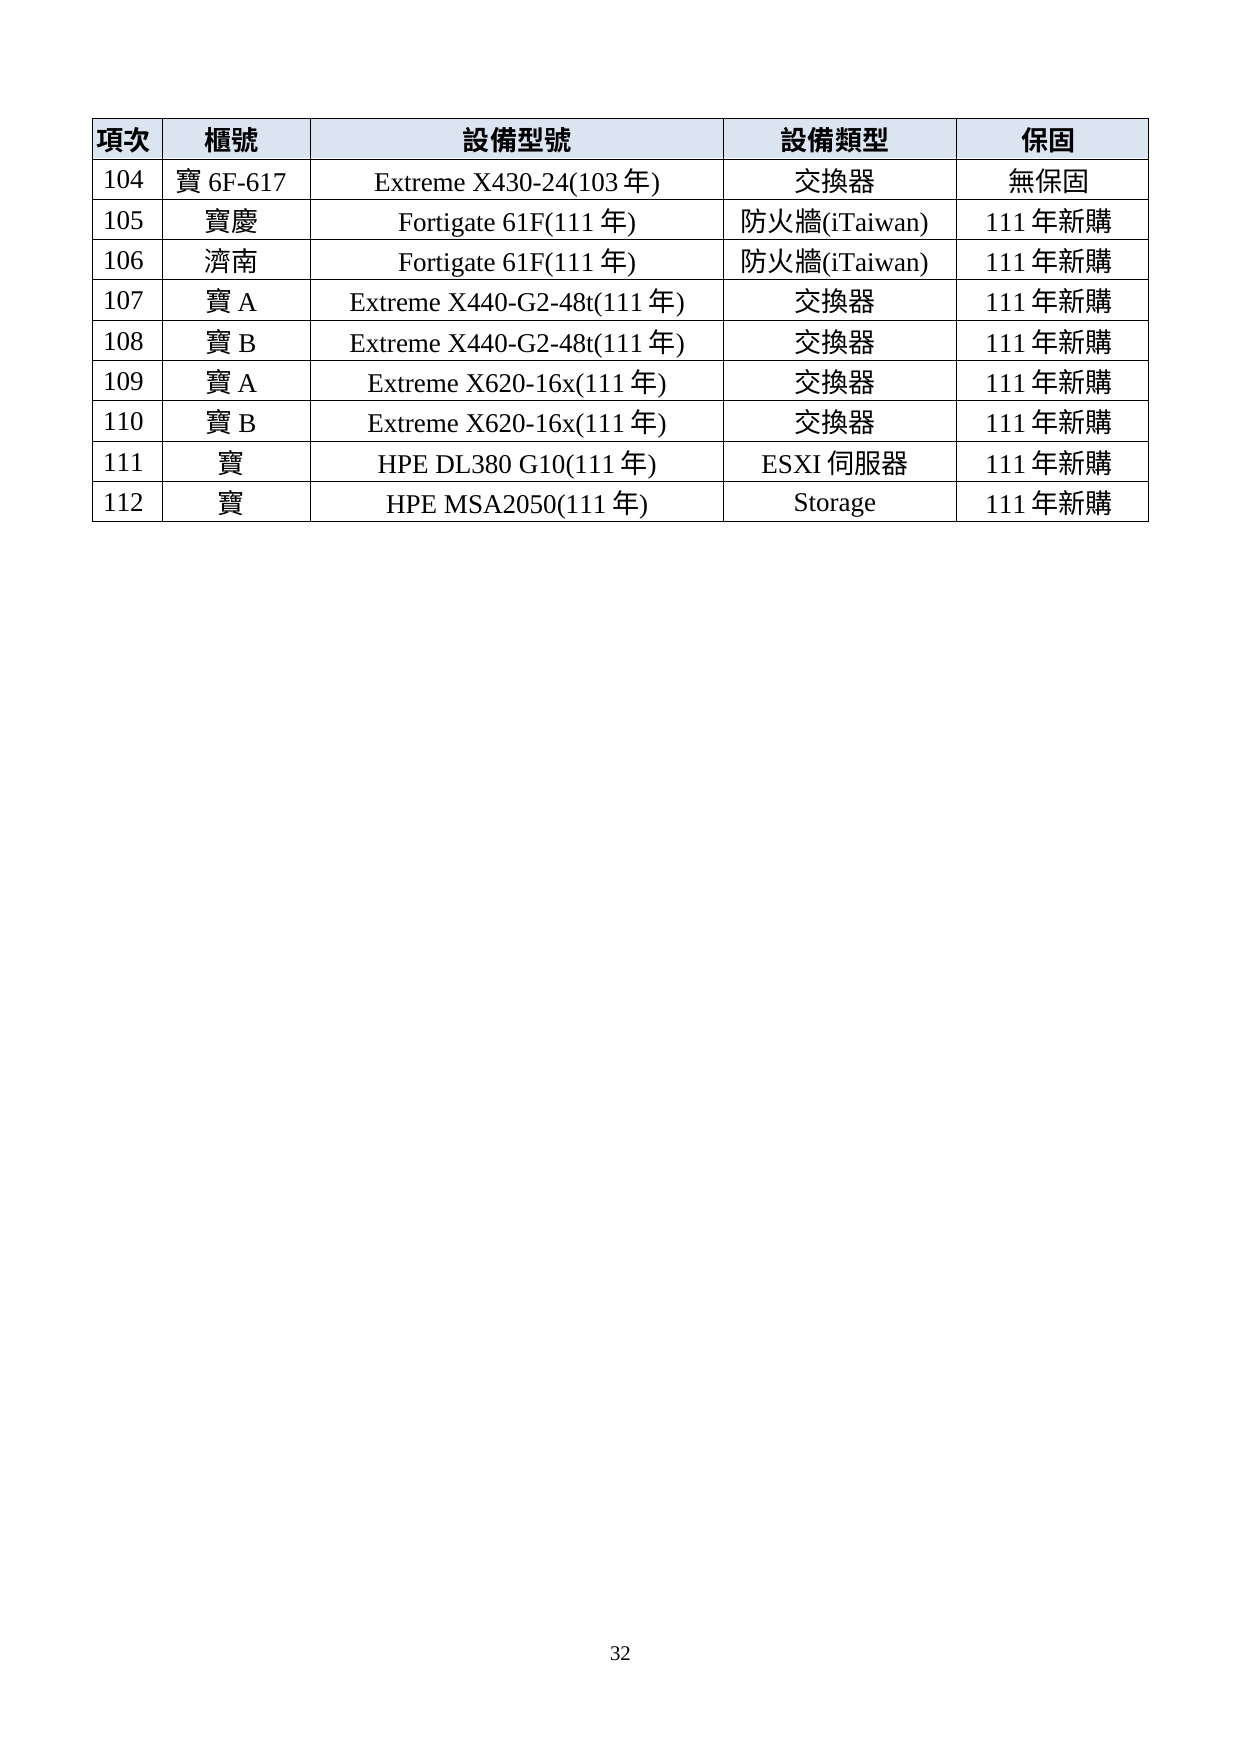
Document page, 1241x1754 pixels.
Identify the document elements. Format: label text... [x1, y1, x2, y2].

table_cell 防火牆(iTaiwan) [724, 200, 956, 239]
table_cell HPE MSA2050(111年) [311, 482, 723, 521]
table_cell Extreme X620-16x(111年) [311, 361, 723, 400]
table_header 設備類型 [724, 119, 956, 158]
table_cell 111年新購 [957, 280, 1148, 320]
table_header 櫃號 [163, 119, 310, 158]
table_cell 108 [93, 321, 162, 360]
table_cell 寶 [163, 482, 310, 521]
table_cell 111 [93, 442, 162, 481]
table_cell 寶6F-617 [163, 160, 310, 199]
table_cell 111年新購 [957, 401, 1148, 441]
table_cell 無保固 [957, 160, 1148, 199]
table_cell ESXI伺服器 [724, 442, 956, 481]
table_cell 交換器 [724, 361, 956, 400]
table_cell Extreme X430-24(103年) [311, 160, 723, 199]
table_cell 110 [93, 401, 162, 441]
table_cell 寶A [163, 361, 310, 400]
table_cell Extreme X440-G2-48t(111年) [311, 321, 723, 360]
table_cell 112 [93, 482, 162, 521]
table_cell 寶B [163, 321, 310, 360]
table_cell 防火牆(iTaiwan) [724, 240, 956, 279]
table_cell 寶B [163, 401, 310, 441]
table_cell Extreme X440-G2-48t(111年) [311, 280, 723, 320]
table_cell 寶 [163, 442, 310, 481]
table_cell Fortigate 61F(111年) [311, 240, 723, 279]
table_header 項次 [93, 119, 162, 158]
table_cell Storage [724, 482, 956, 521]
table_header 設備型號 [311, 119, 723, 158]
table_cell 111年新購 [957, 200, 1148, 239]
table_cell Fortigate 61F(111年) [311, 200, 723, 239]
table_header 保固 [957, 119, 1148, 158]
table_cell 111年新購 [957, 442, 1148, 481]
table_cell 寶慶 [163, 200, 310, 239]
table_cell 105 [93, 200, 162, 239]
table_cell 交換器 [724, 401, 956, 441]
table_cell HPE DL380 G10(111年) [311, 442, 723, 481]
table_cell 111年新購 [957, 321, 1148, 360]
table_cell 濟南 [163, 240, 310, 279]
table_cell 104 [93, 160, 162, 199]
table_cell 111年新購 [957, 361, 1148, 400]
table_cell 109 [93, 361, 162, 400]
table_cell 107 [93, 280, 162, 320]
table_cell 111年新購 [957, 240, 1148, 279]
table_cell 111年新購 [957, 482, 1148, 521]
table_cell 交換器 [724, 160, 956, 199]
table_cell 交換器 [724, 280, 956, 320]
table_cell 寶A [163, 280, 310, 320]
table_cell 交換器 [724, 321, 956, 360]
table_cell 106 [93, 240, 162, 279]
table_cell Extreme X620-16x(111年) [311, 401, 723, 441]
